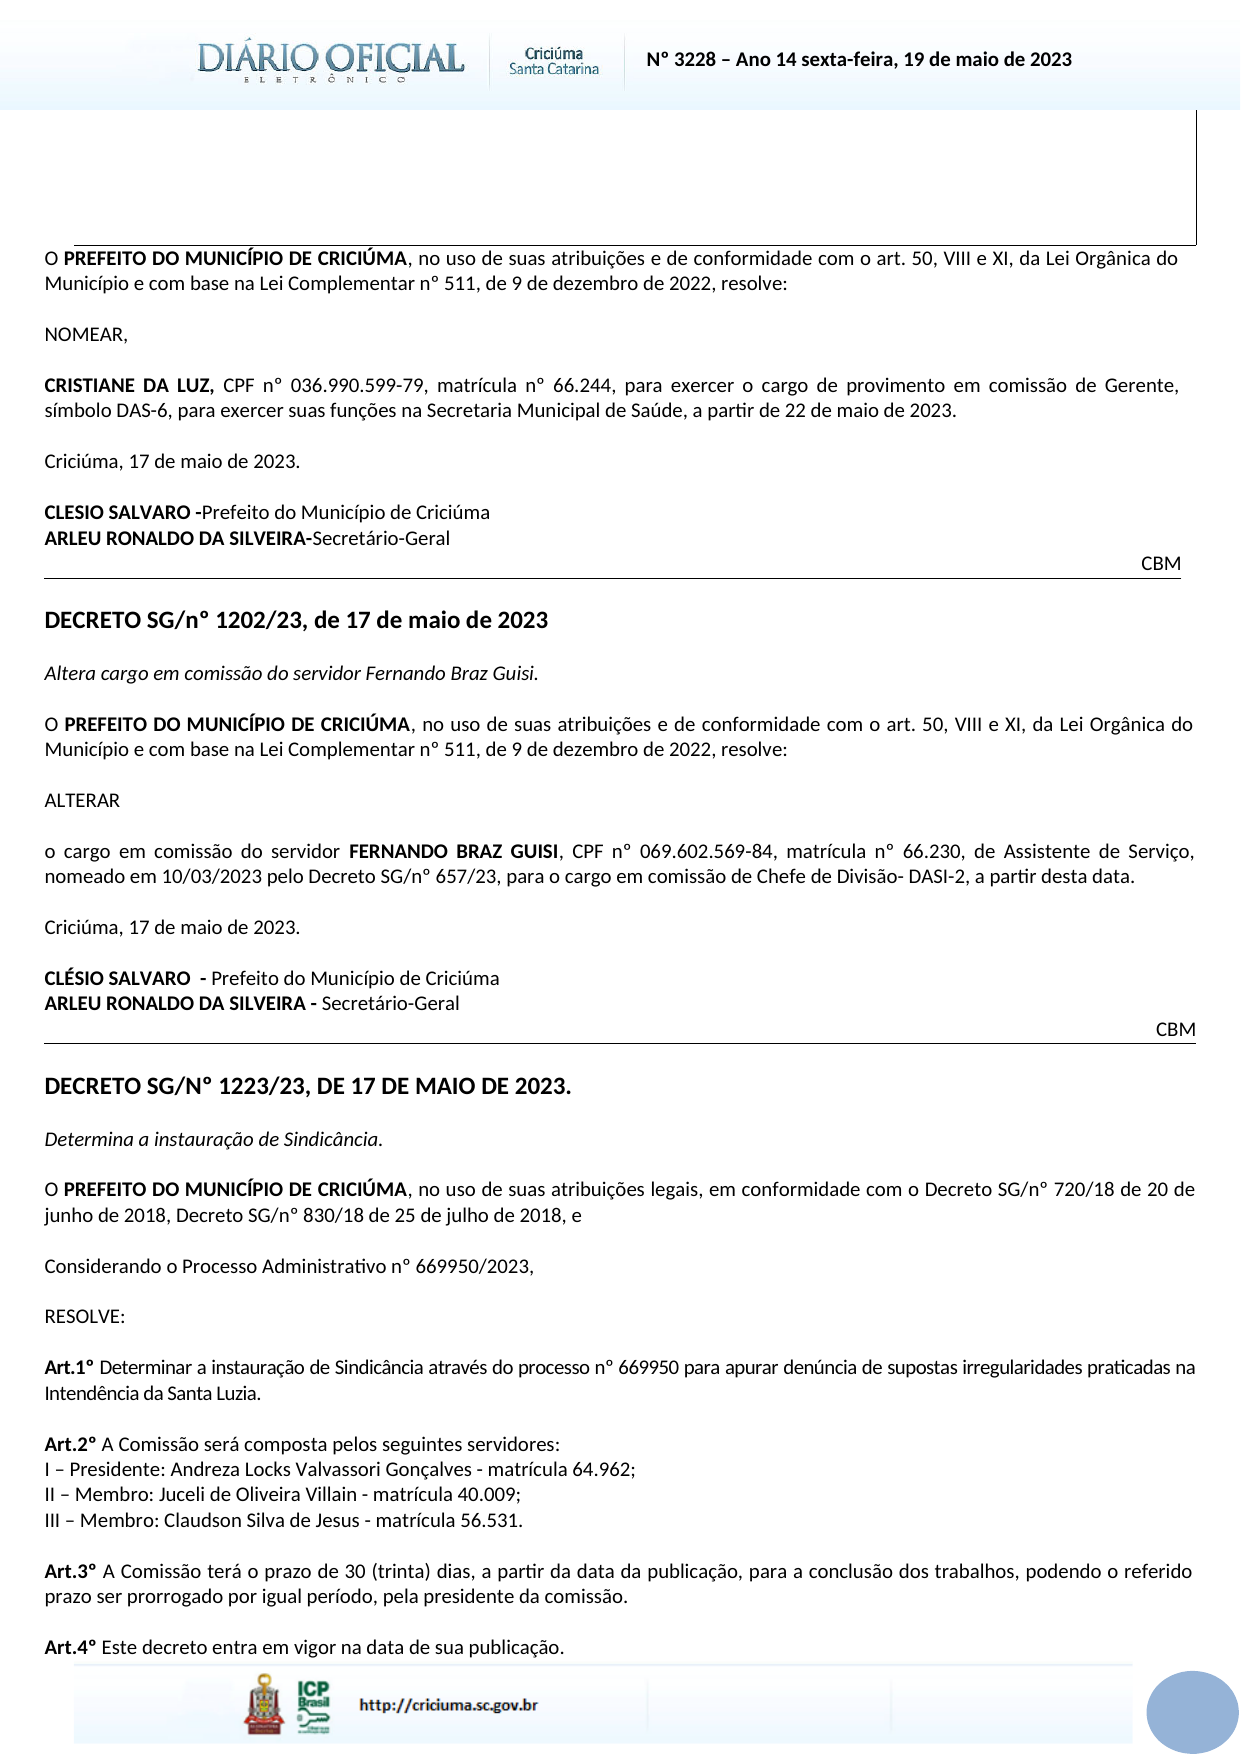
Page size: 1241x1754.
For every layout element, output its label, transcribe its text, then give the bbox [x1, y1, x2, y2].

text Criciúma, 17 de maio de 2023. [44, 914, 1196, 940]
text CBM [44, 550, 1181, 578]
text Criciúma, 17 de maio de 2023. [44, 448, 1181, 474]
text CLESIO SALVARO -Prefeito do Município de Criciúma [44, 499, 1196, 525]
text o cargo em comissão do servidor FERNANDO BRAZ GUISI, CPF nº 069.602.569-84, matrícula nº 66.230, de Assistente de Serviço, nomeado em 10/03/2023 pelo Decreto SG/nº 657/23, para o cargo em comissão de Chefe de Divisão- DASI-2, a partir desta data. [44, 838, 1196, 889]
text Art.3º A Comissão terá o prazo de 30 (trinta) dias, a partir da data da publicação, para a conclusão dos trabalhos, podendo o referido prazo ser prorrogado por igual período, pela presidente da comissão. [44, 1558, 1196, 1609]
text ARLEU RONALDO DA SILVEIRA - Secretário-Geral [44, 991, 1240, 1016]
text ARLEU RONALDO DA SILVEIRA-Secretário-Geral [44, 525, 1196, 550]
text CLÉSIO SALVARO - Prefeito do Município de Criciúma [44, 965, 1240, 991]
text ALTERAR [44, 787, 1196, 813]
text II – Membro: Juceli de Oliveira Villain - matrícula 40.009; [44, 1482, 1196, 1507]
text O PREFEITO DO MUNICÍPIO DE CRICIÚMA, no uso de suas atribuições e de conformidade com o art. 50, VIII e XI, da Lei Orgânica do Município e com base na Lei Complementar nº 511, de 9 de dezembro de 2022, resolve: [44, 245, 1181, 296]
text Art.2º A Comissão será composta pelos seguintes servidores: [44, 1431, 1196, 1456]
text Altera cargo em comissão do servidor Fernando Braz Guisi. [44, 660, 1196, 686]
text O PREFEITO DO MUNICÍPIO DE CRICIÚMA, no uso de suas atribuições e de conformidade com o art. 50, VIII e XI, da Lei Orgânica do Município e com base na Lei Complementar nº 511, de 9 de dezembro de 2022, resolve: [44, 711, 1196, 762]
text CBM [44, 1016, 1196, 1043]
text Art.1º Determinar a instauração de Sindicância através do processo nº 669950 para apurar denúncia de supostas irregularidades praticadas na Intendência da Santa Luzia. [44, 1354, 1196, 1405]
text RESOLVE: [44, 1304, 1196, 1329]
text Art.4º Este decreto entra em vigor na data de sua publicação. [44, 1634, 1196, 1659]
text Considerando o Processo Administrativo nº 669950/2023, [44, 1253, 1196, 1278]
text DECRETO SG/nº 1202/23, de 17 de maio de 2023 [44, 604, 1196, 635]
text III – Membro: Claudson Silva de Jesus - matrícula 56.531. [44, 1507, 1196, 1532]
text CRISTIANE DA LUZ, CPF nº 036.990.599-79, matrícula nº 66.244, para exercer o cargo de provimento em comissão de Gerente, símbolo DAS-6, para exercer suas funções na Secretaria Municipal de Saúde, a partir de 22 de maio de 2023. [44, 372, 1181, 423]
text NOMEAR, [44, 321, 1181, 347]
text Determina a instauração de Sindicância. [44, 1126, 1196, 1151]
text O PREFEITO DO MUNICÍPIO DE CRICIÚMA, no uso de suas atribuições legais, em conformidade com o Decreto SG/nº 720/18 de 20 de junho de 2018, Decreto SG/nº 830/18 de 25 de julho de 2018, e [44, 1177, 1196, 1227]
text I – Presidente: Andreza Locks Valvassori Gonçalves - matrícula 64.962; [44, 1456, 1196, 1482]
text DECRETO SG/Nº 1223/23, DE 17 DE MAIO DE 2023. [44, 1070, 1196, 1100]
